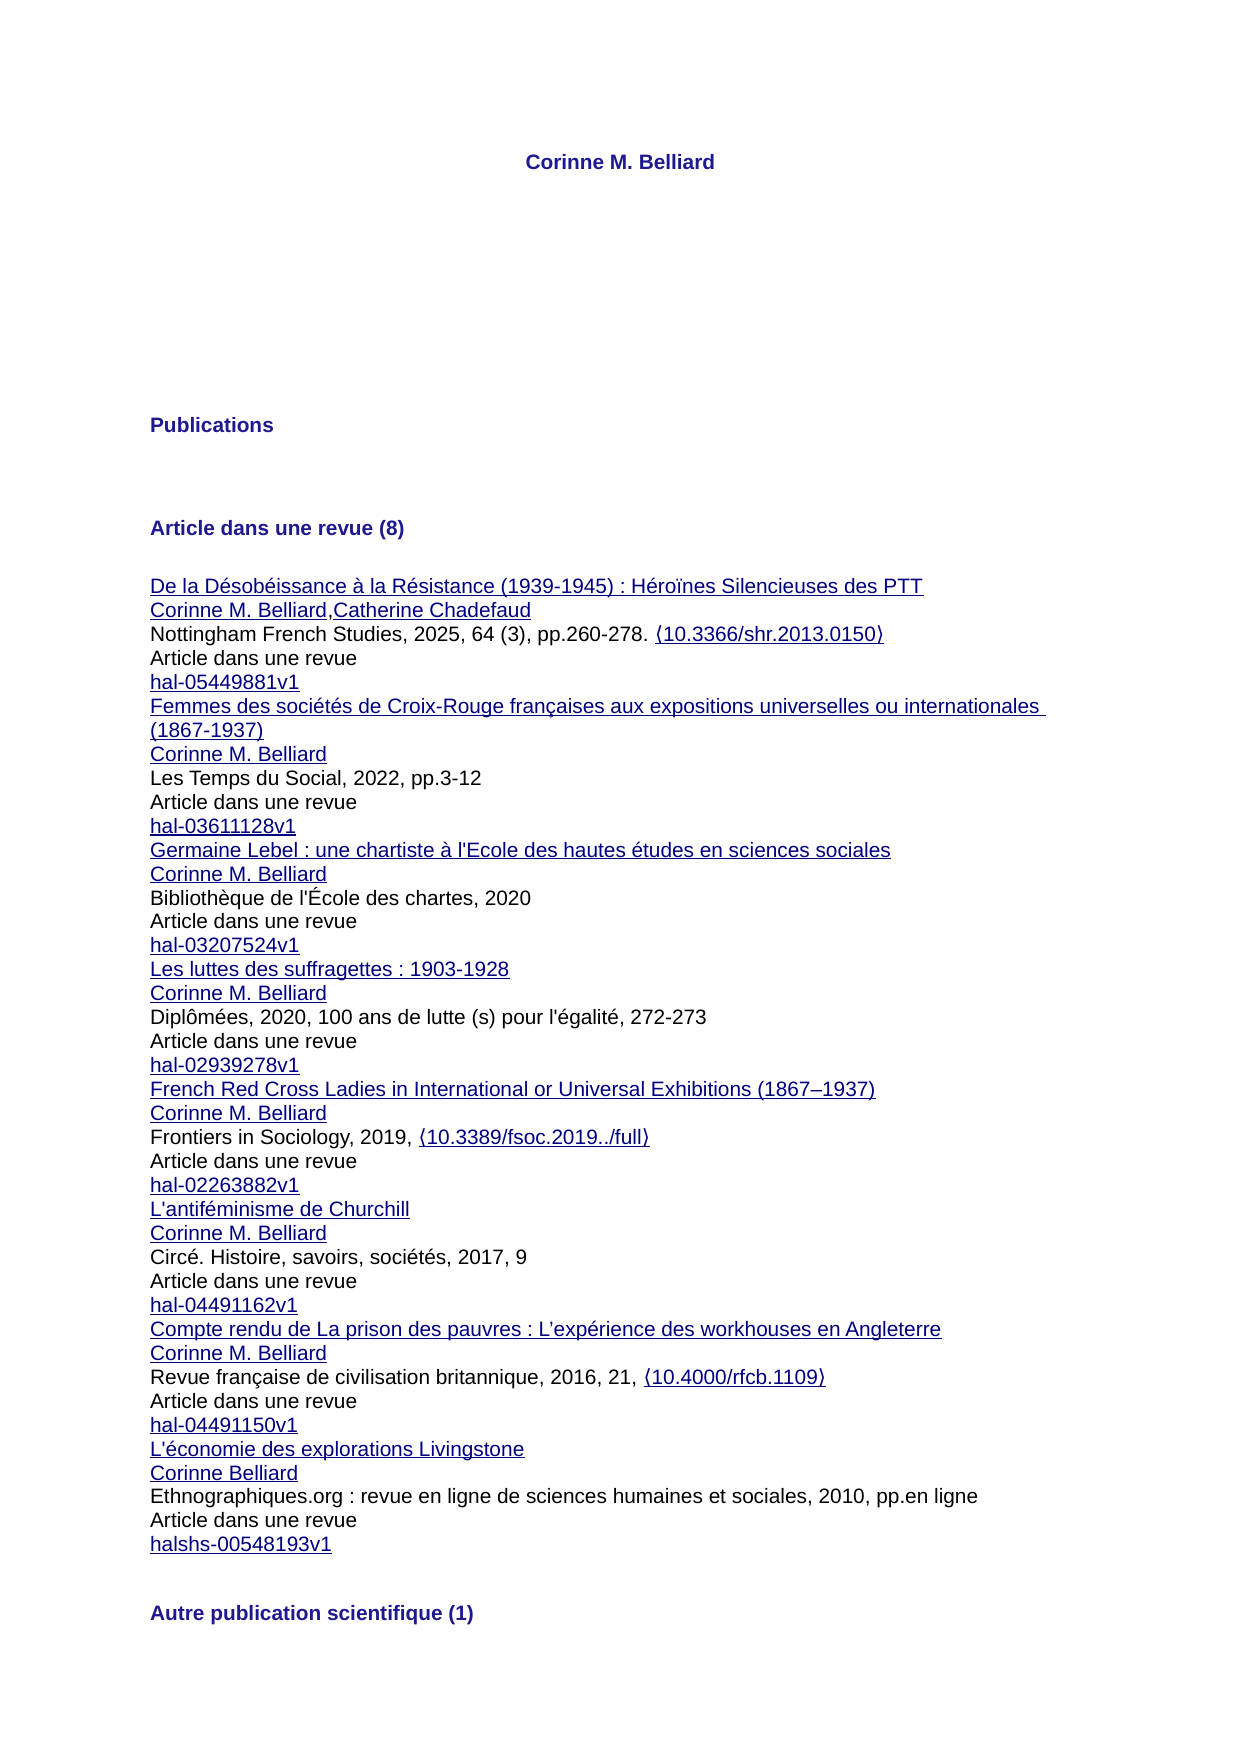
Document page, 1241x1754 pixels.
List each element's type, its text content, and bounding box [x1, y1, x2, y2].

subtitle Corinne M. Belliard [150, 150, 1090, 174]
subtitle Autre publication scientifique (1) [150, 1601, 1090, 1625]
table_cell Femmes des sociétés de Croix-Rouge françaises aux expositions universelles ou internationales (1867-1937) Corinne M. Belliard Les Temps du Social, 2022, pp.3-12 Article dans une revue hal-03611128v1 [150, 694, 1090, 837]
table_header De la Désobéissance à la Résistance (1939-1945) : Héroïnes Silencieuses des PTT Corinne M. Belliard,Catherine Chadefaud Nottingham French Studies, 2025, 64 (3), pp.260-278. ⟨10.3366/shr.2013.0150⟩ Article dans une revue hal-05449881v1 [150, 574, 1090, 694]
table_cell Compte rendu de La prison des pauvres : L’expérience des workhouses en Angleterre Corinne M. Belliard Revue française de civilisation britannique, 2016, 21, ⟨10.4000/rfcb.1109⟩ Article dans une revue hal-04491150v1 [150, 1317, 1090, 1436]
table_cell L'antiféminisme de Churchill Corinne M. Belliard Circé. Histoire, savoirs, sociétés, 2017, 9 Article dans une revue hal-04491162v1 [150, 1197, 1090, 1317]
subtitle Publications [150, 412, 1090, 436]
table_cell Les luttes des suffragettes : 1903-1928 Corinne M. Belliard Diplômées, 2020, 100 ans de lutte (s) pour l'égalité, 272-273 Article dans une revue hal-02939278v1 [150, 957, 1090, 1077]
table_cell L'économie des explorations Livingstone Corinne Belliard Ethnographiques.org : revue en ligne de sciences humaines et sociales, 2010, pp.en ligne Article dans une revue halshs-00548193v1 [150, 1436, 1090, 1556]
table_cell French Red Cross Ladies in International or Universal Exhibitions (1867–1937) Corinne M. Belliard Frontiers in Sociology, 2019, ⟨10.3389/fsoc.2019../full⟩ Article dans une revue hal-02263882v1 [150, 1077, 1090, 1197]
subtitle Article dans une revue (8) [150, 516, 1090, 539]
table_cell Germaine Lebel : une chartiste à l'Ecole des hautes études en sciences sociales Corinne M. Belliard Bibliothèque de l'École des chartes, 2020 Article dans une revue hal-03207524v1 [150, 838, 1090, 957]
